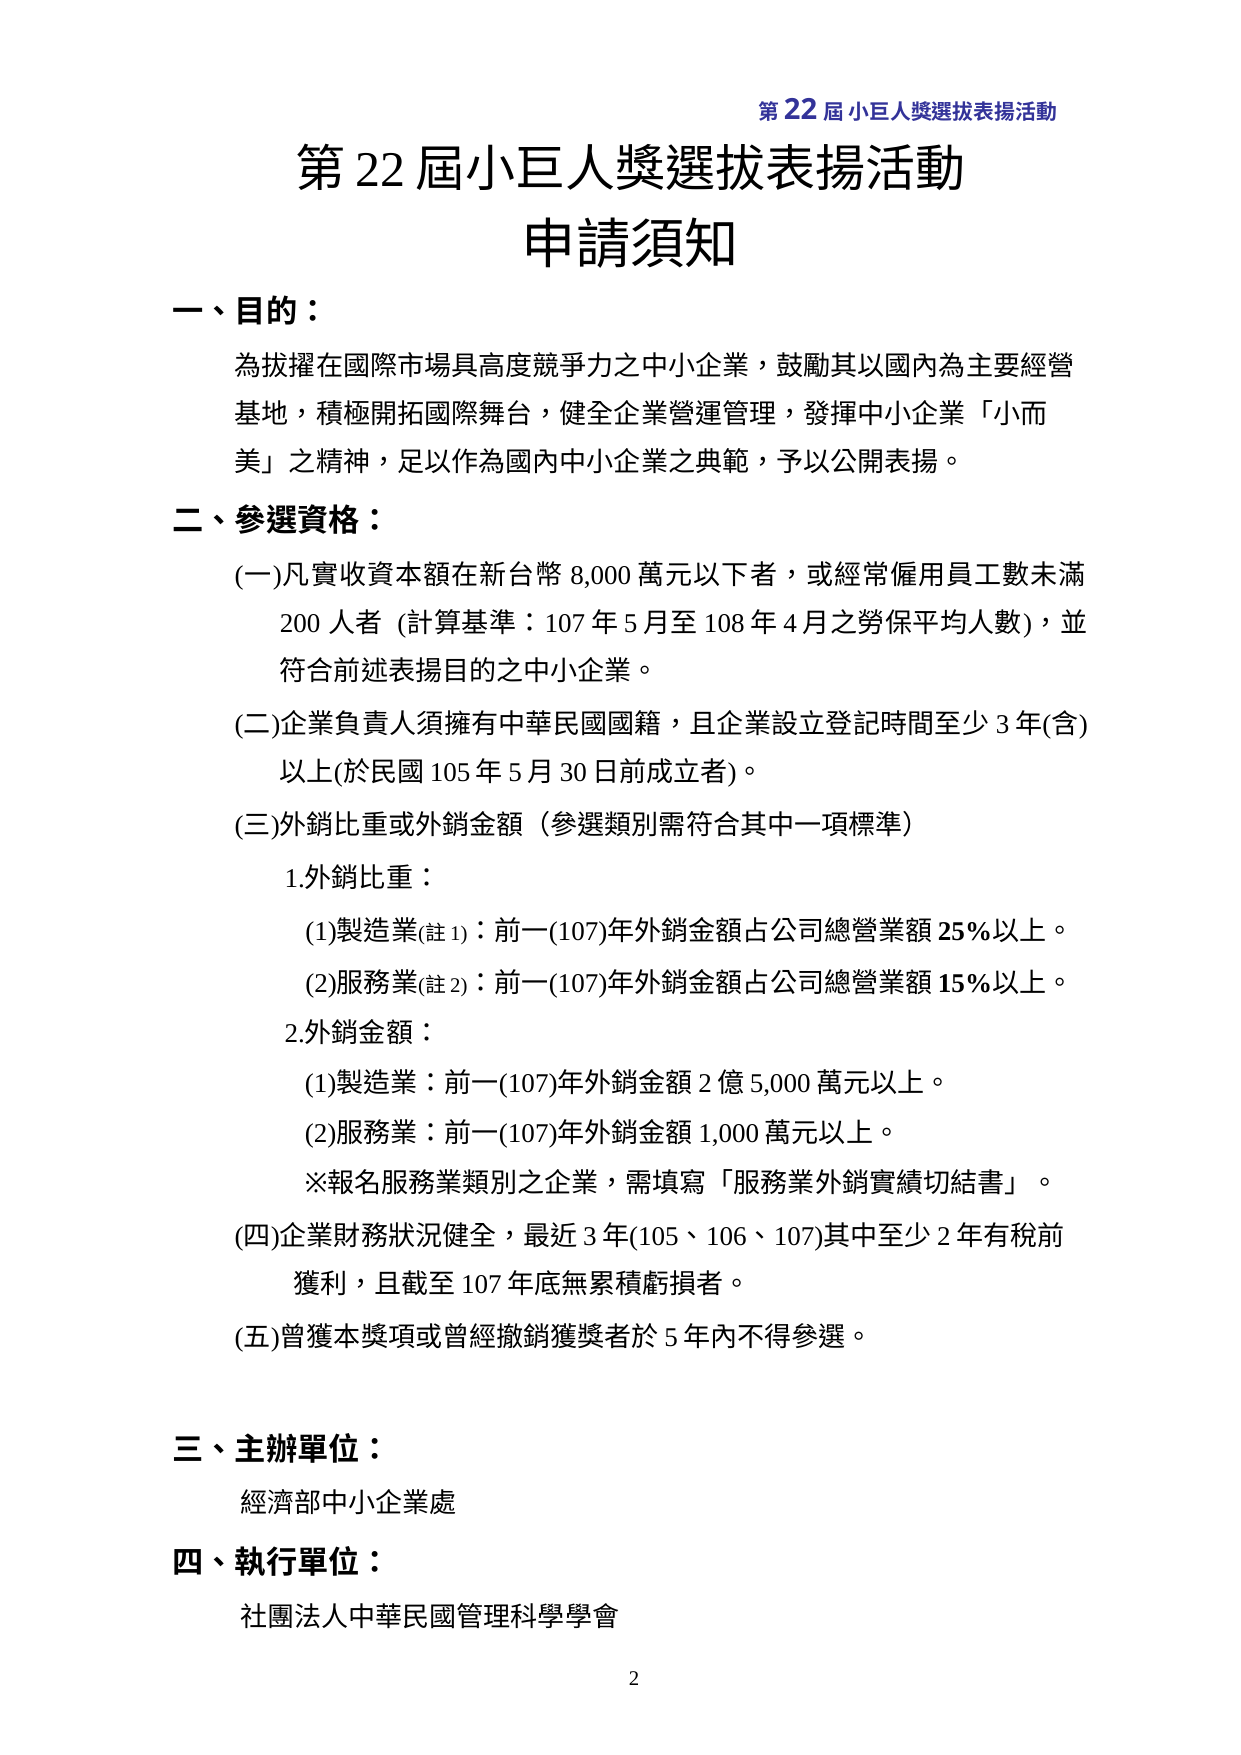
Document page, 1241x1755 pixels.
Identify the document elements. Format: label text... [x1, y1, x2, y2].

text (1)製造業：前一(107)年外銷金額2億5,000萬元以上。 [279, 1054, 1088, 1102]
text ※報名服務業類別之企業，需填寫「服務業外銷實績切結書」。 [279, 1154, 1088, 1202]
subtitle 一、目的： [172, 284, 1088, 332]
text 社團法人中華民國管理科學學會 [172, 1588, 1088, 1636]
text (2)服務業(註2)：前一(107)年外銷金額占公司總營業額15%以上。 [305, 954, 1088, 1002]
text 經濟部中小企業處 [172, 1474, 1088, 1522]
subtitle 申請須知 [172, 201, 1088, 279]
text (2)服務業：前一(107)年外銷金額1,000萬元以上。 [279, 1104, 1088, 1152]
text 為拔擢在國際市場具高度競爭力之中小企業，鼓勵其以國內為主要經營基地，積極開拓國際舞台，健全企業營運管理，發揮中小企業「小而美」之精神，足以作為國內中小企業之典範，予以公開表揚。 [234, 337, 1088, 481]
text 2.外銷金額： [279, 1004, 1088, 1052]
subtitle 四、執行單位： [172, 1535, 1088, 1583]
text 1.外銷比重： [279, 849, 1088, 897]
text (1)製造業(註1)：前一(107)年外銷金額占公司總營業額25%以上。 [305, 902, 1088, 949]
text (四)企業財務狀況健全，最近3年(105、106、107)其中至少2年有稅前獲利，且截至107年底無累積虧損者。 [234, 1207, 1088, 1303]
text (一)凡實收資本額在新台幣8,000萬元以下者，或經常僱用員工數未滿200 人者 (計算基準：107年5月至108年4月之勞保平均人數)，並符合前述表揚目的之中小企業。 [234, 546, 1088, 690]
subtitle 二、參選資格： [172, 493, 1088, 541]
text (三)外銷比重或外銷金額（參選類別需符合其中一項標準） [234, 796, 1088, 844]
subtitle 第22屆小巨人獎選拔表揚活動 [172, 128, 1088, 201]
text (二)企業負責人須擁有中華民國國籍，且企業設立登記時間至少3年(含)以上(於民國105年5月30日前成立者)。 [234, 695, 1088, 791]
text (五)曾獲本獎項或曾經撤銷獲獎者於5年內不得參選。 [234, 1308, 1088, 1356]
subtitle 三、主辦單位： [172, 1422, 1088, 1469]
